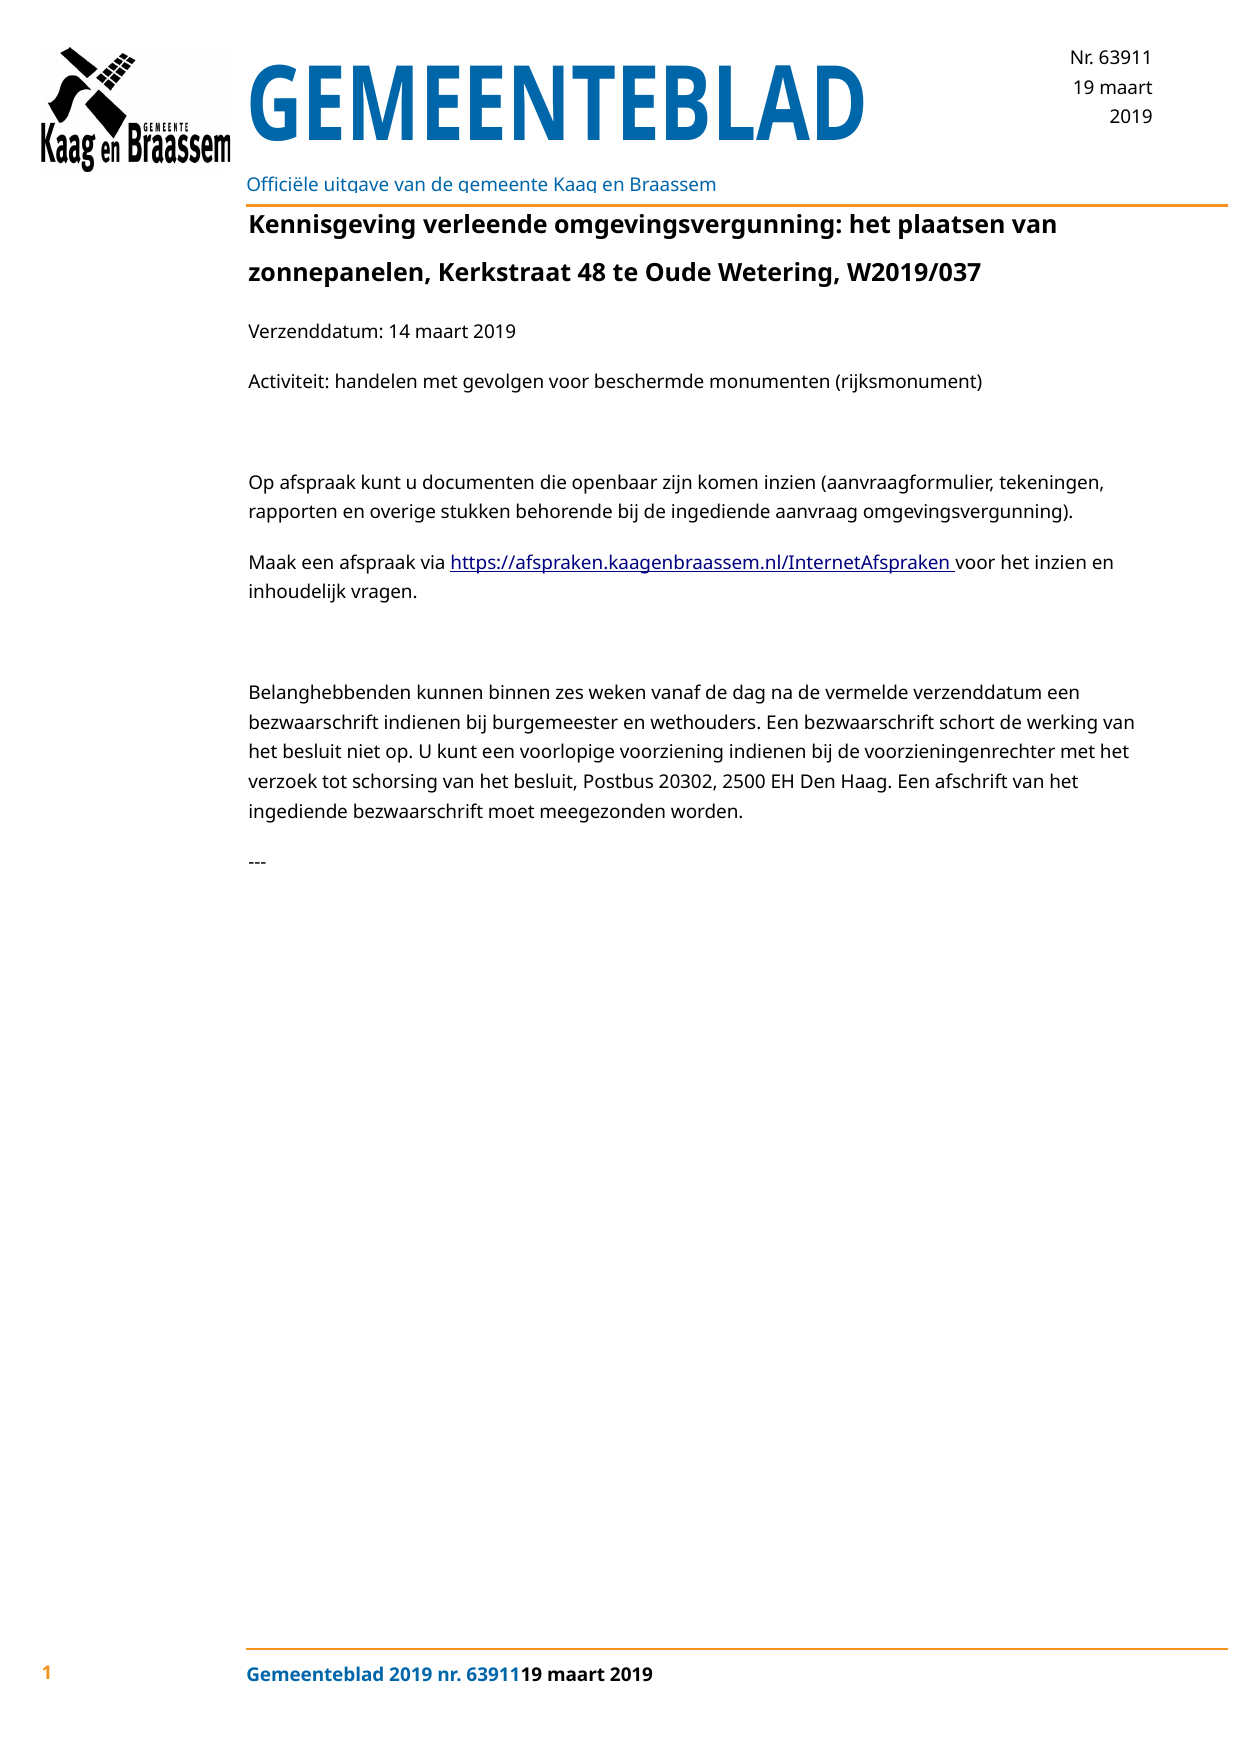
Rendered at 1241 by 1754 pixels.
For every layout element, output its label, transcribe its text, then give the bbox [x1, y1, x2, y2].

text Kennisgeving verleende omgevingsvergunning: het plaatsen van zonnepanelen, Kerkstraat 48 te Oude Wetering, W2019/037 [248, 207, 1152, 288]
text --- [248, 848, 1152, 874]
text Verzenddatum: 14 maart 2019 [248, 318, 1152, 344]
picture [41, 47, 231, 172]
text Belanghebbenden kunnen binnen zes weken vanaf de dag na de vermelde verzenddatum een bezwaarschrift indienen bij burgemeester en wethouders. Een bezwaarschrift schort de werking van het besluit niet op. U kunt een voorlopige voorziening indienen bij de voorzieningenrechter met het verzoek tot schorsing van het besluit, Postbus 20302, 2500 EH Den Haag. Een afschrift van het ingediende bezwaarschrift moet meegezonden worden. [248, 679, 1152, 824]
text Activiteit: handelen met gevolgen voor beschermde monumenten (rijksmonument) [248, 368, 1152, 394]
text Maak een afspraak via https://afspraken.kaagenbraassem.nl/InternetAfspraken voor het inzien en inhoudelijk vragen. [248, 549, 1152, 604]
text Op afspraak kunt u documenten die openbaar zijn komen inzien (aanvraagformulier, tekeningen, rapporten en overige stukken behorende bij de ingediende aanvraag omgevingsvergunning). [248, 469, 1152, 524]
